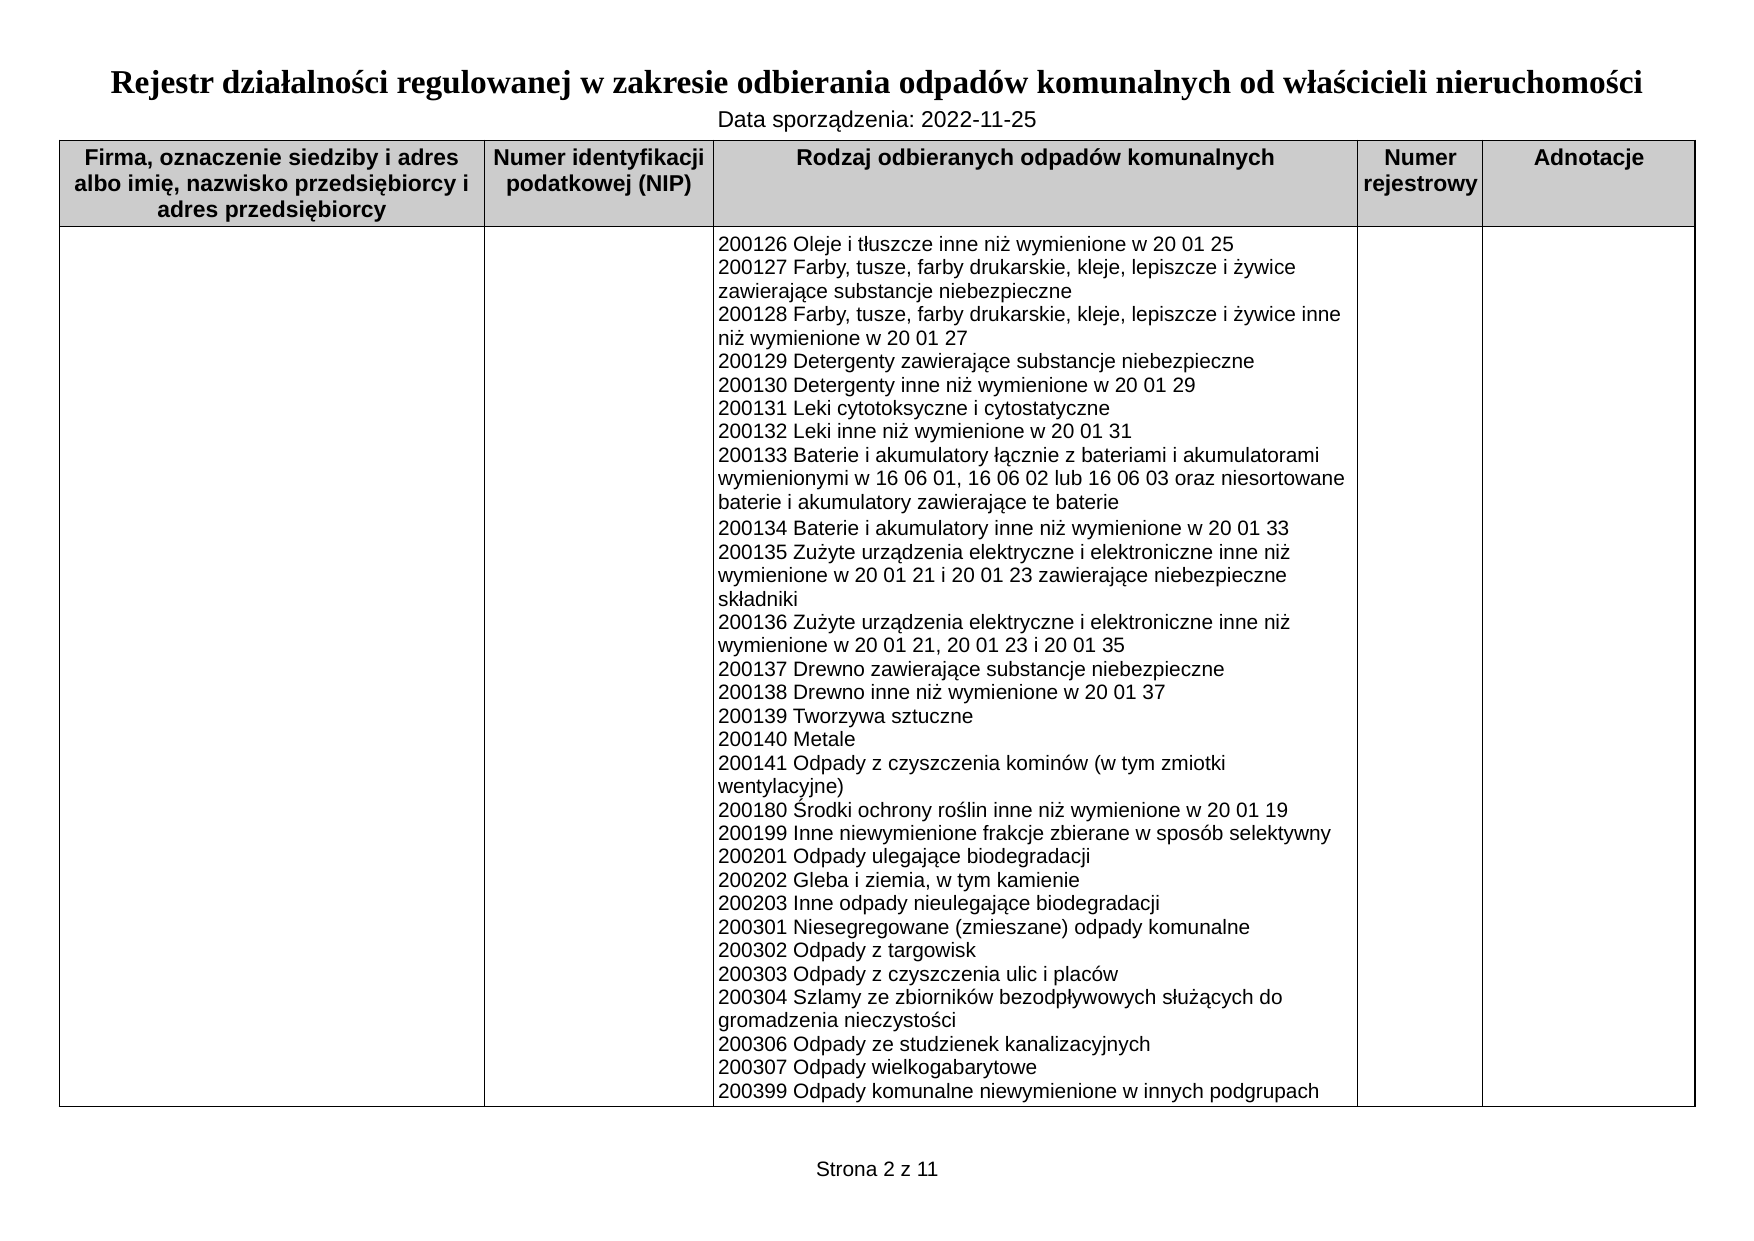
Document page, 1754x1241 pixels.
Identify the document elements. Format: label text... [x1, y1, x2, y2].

table_cell [1483, 227, 1694, 1106]
table_cell Numer identyfikacji podatkowej (NIP) [485, 141, 713, 226]
table_cell Adnotacje [1483, 141, 1694, 226]
table_cell Numer rejestrowy [1358, 141, 1482, 226]
table_cell [485, 227, 713, 1106]
table_header Rejestr działalności regulowanej w zakresie odbierania odpadów komunalnych od właścicieli nieruchomości Data sporządzenia: 2022-11-25 [59, 59, 1695, 139]
table_cell 200126 Oleje i tłuszcze inne niż wymienione w 20 01 25 200127 Farby, tusze, farby drukarskie, kleje, lepiszcze i żywice zawierające substancje niebezpieczne 200128 Farby, tusze, farby drukarskie, kleje, lepiszcze i żywice inne niż wymienione w 20 01 27 200129 Detergenty zawierające substancje niebezpieczne 200130 Detergenty inne niż wymienione w 20 01 29 200131 Leki cytotoksyczne i cytostatyczne 200132 Leki inne niż wymienione w 20 01 31 200133 Baterie i akumulatory łącznie z bateriami i akumulatorami wymienionymi w 16 06 01, 16 06 02 lub 16 06 03 oraz niesortowane baterie i akumulatory zawierające te baterie 200134 Baterie i akumulatory inne niż wymienione w 20 01 33 200135 Zużyte urządzenia elektryczne i elektroniczne inne niż wymienione w 20 01 21 i 20 01 23 zawierające niebezpieczne składniki 200136 Zużyte urządzenia elektryczne i elektroniczne inne niż wymienione w 20 01 21, 20 01 23 i 20 01 35 200137 Drewno zawierające substancje niebezpieczne 200138 Drewno inne niż wymienione w 20 01 37 200139 Tworzywa sztuczne 200140 Metale 200141 Odpady z czyszczenia kominów (w tym zmiotki wentylacyjne) 200180 Środki ochrony roślin inne niż wymienione w 20 01 19 200199 Inne niewymienione frakcje zbierane w sposób selektywny 200201 Odpady ulegające biodegradacji 200202 Gleba i ziemia, w tym kamienie 200203 Inne odpady nieulegające biodegradacji 200301 Niesegregowane (zmieszane) odpady komunalne 200302 Odpady z targowisk 200303 Odpady z czyszczenia ulic i placów 200304 Szlamy ze zbiorników bezodpływowych służących do gromadzenia nieczystości 200306 Odpady ze studzienek kanalizacyjnych 200307 Odpady wielkogabarytowe 200399 Odpady komunalne niewymienione w innych podgrupach [714, 227, 1357, 1106]
table_cell Firma, oznaczenie siedziby i adres albo imię, nazwisko przedsiębiorcy i adres przedsiębiorcy [60, 141, 484, 226]
table_cell [60, 227, 484, 1106]
table_cell [1358, 227, 1482, 1106]
table_cell Rodzaj odbieranych odpadów komunalnych [714, 141, 1357, 226]
